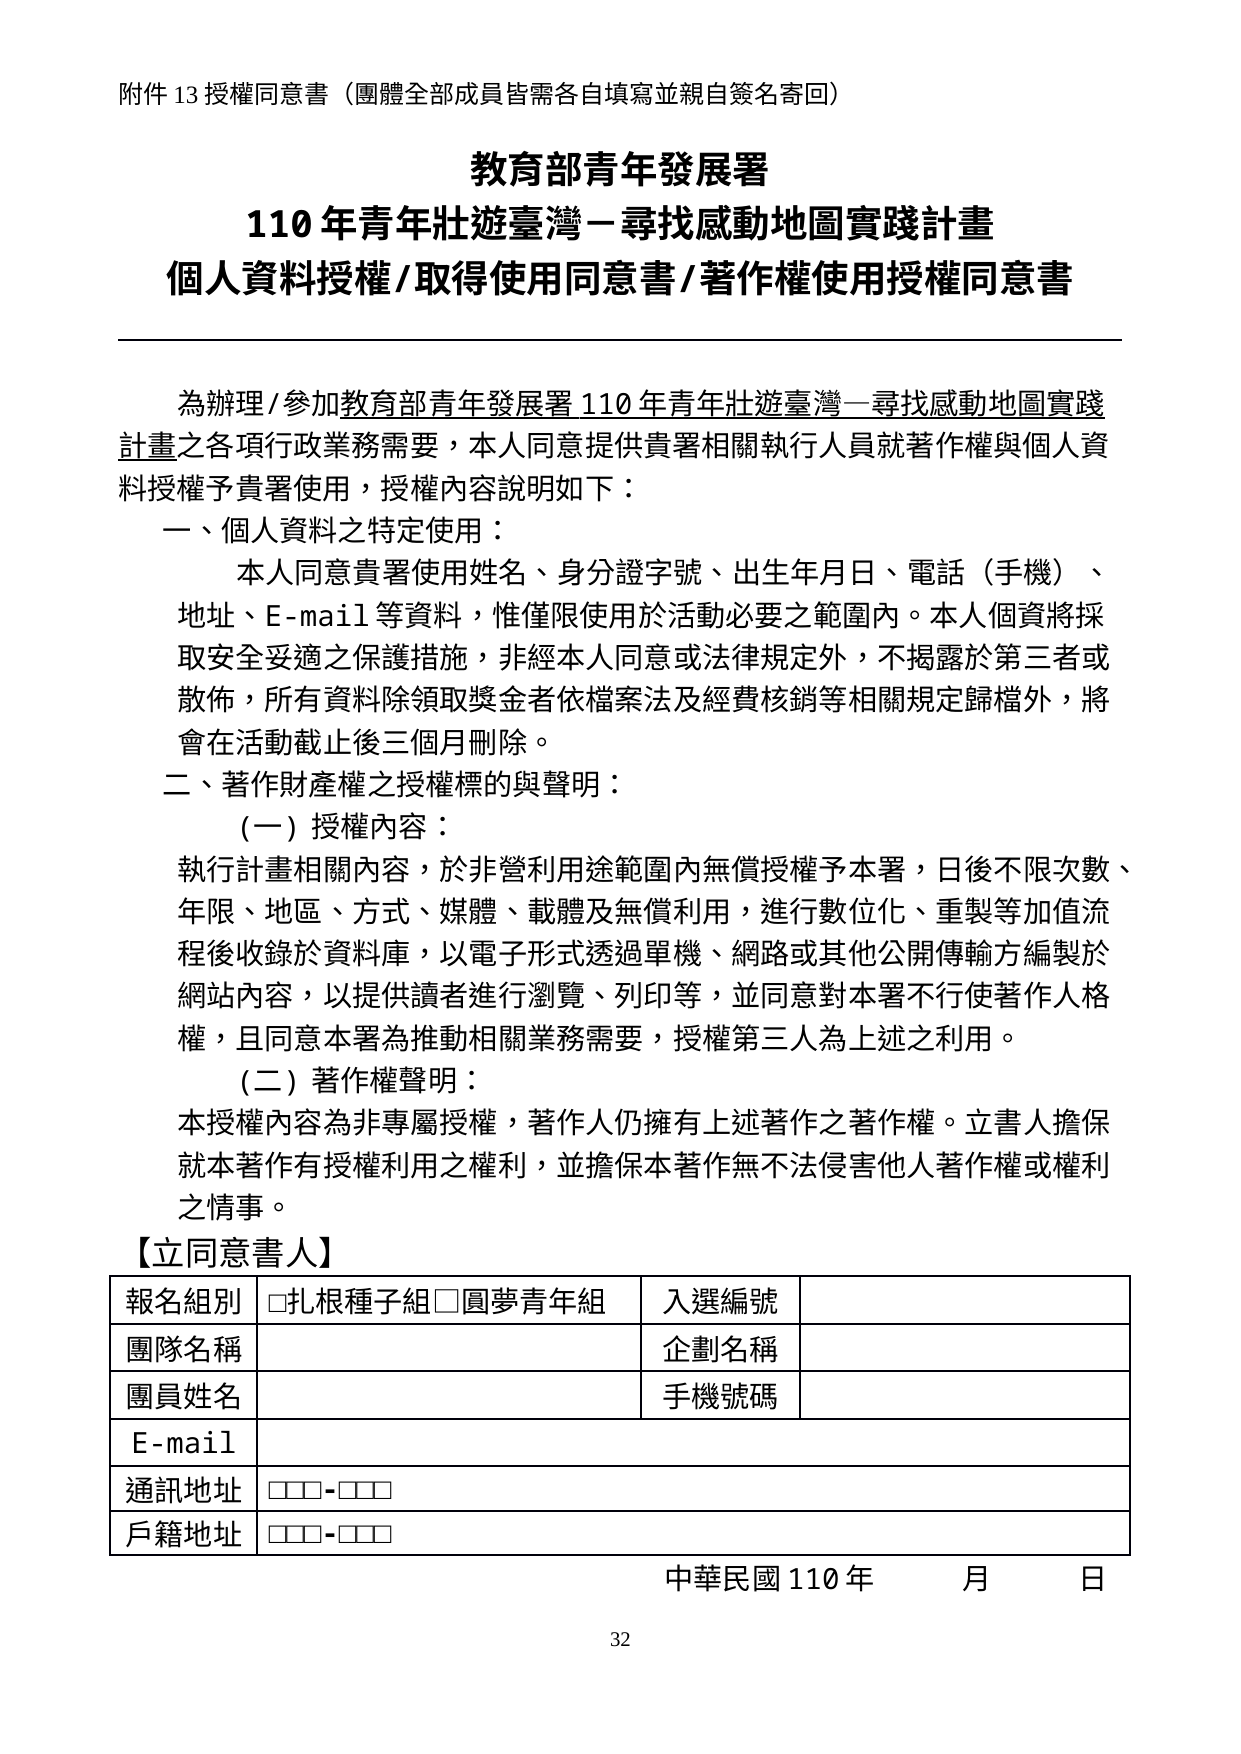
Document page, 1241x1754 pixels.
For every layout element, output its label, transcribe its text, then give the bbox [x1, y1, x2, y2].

text 本授權內容為非專屬授權，著作人仍擁有上述著作之著作權。立書人擔保就本著作有授權利用之權利，並擔保本著作無不法侵害他人著作權或權利之情事。 [177, 1100, 1122, 1227]
text 【立同意書人】 [118, 1227, 1122, 1275]
table_cell E-mail [111, 1420, 256, 1465]
table_cell □□□-□□□ [258, 1467, 1129, 1509]
table_cell 手機號碼 [642, 1372, 799, 1418]
table_header 報名組別 [111, 1277, 256, 1323]
table_header 入選編號 [642, 1277, 799, 1323]
table_cell [258, 1372, 640, 1418]
list 著作權聲明： [236, 1058, 1122, 1100]
table_cell □□□-□□□ [258, 1512, 1129, 1554]
table_cell 團隊名稱 [111, 1325, 256, 1370]
text 執行計畫相關內容，於非營利用途範圍內無償授權予本署，日後不限次數、年限、地區、方式、媒體、載體及無償利用，進行數位化、重製等加值流程後收錄於資料庫，以電子形式透過單機、網路或其他公開傳輸方編製於網站內容，以提供讀者進行瀏覽、列印等，並同意對本署不行使著作人格權，且同意本署為推動相關業務需要，授權第三人為上述之利用。 [177, 846, 1122, 1058]
list 著作財產權之授權標的與聲明： [163, 761, 1122, 804]
list 個人資料之特定使用： [163, 508, 1122, 550]
table_cell 企劃名稱 [642, 1325, 799, 1370]
table_cell 通訊地址 [111, 1467, 256, 1509]
text 為辦理/參加教育部青年發展署110年青年壯遊臺灣—尋找感動地圖實踐計畫之各項行政業務需要，本人同意提供貴署相關執行人員就著作權與個人資料授權予貴署使用，授權內容說明如下： [118, 381, 1122, 508]
table_cell [801, 1372, 1129, 1418]
text 教育部青年發展署 [118, 140, 1122, 194]
table_cell [258, 1325, 640, 1370]
text 中華民國110年 月 日 [118, 1556, 1107, 1598]
table_header [801, 1277, 1129, 1323]
table_cell 戶籍地址 [111, 1512, 256, 1554]
table_cell [801, 1325, 1129, 1370]
text 附件13 授權同意書（團體全部成員皆需各自填寫並親自簽名寄回） [118, 75, 1122, 111]
text 110年青年壯遊臺灣－尋找感動地圖實踐計畫 [118, 194, 1122, 249]
text 個人資料授權/取得使用同意書/著作權使用授權同意書 [118, 249, 1122, 303]
table_cell [258, 1420, 1129, 1465]
table_cell 團員姓名 [111, 1372, 256, 1418]
list 授權內容： [236, 804, 1122, 846]
table_header □扎根種子組□圓夢青年組 [258, 1277, 640, 1323]
text 本人同意貴署使用姓名、身分證字號、出生年月日、電話（手機）、地址、E-mail等資料，惟僅限使用於活動必要之範圍內。本人個資將採取安全妥適之保護措施，非經本人同意或法律規定外，不揭露於第三者或散佈，所有資料除領取獎金者依檔案法及經費核銷等相關規定歸檔外，將會在活動截止後三個月刪除。 [177, 550, 1122, 761]
